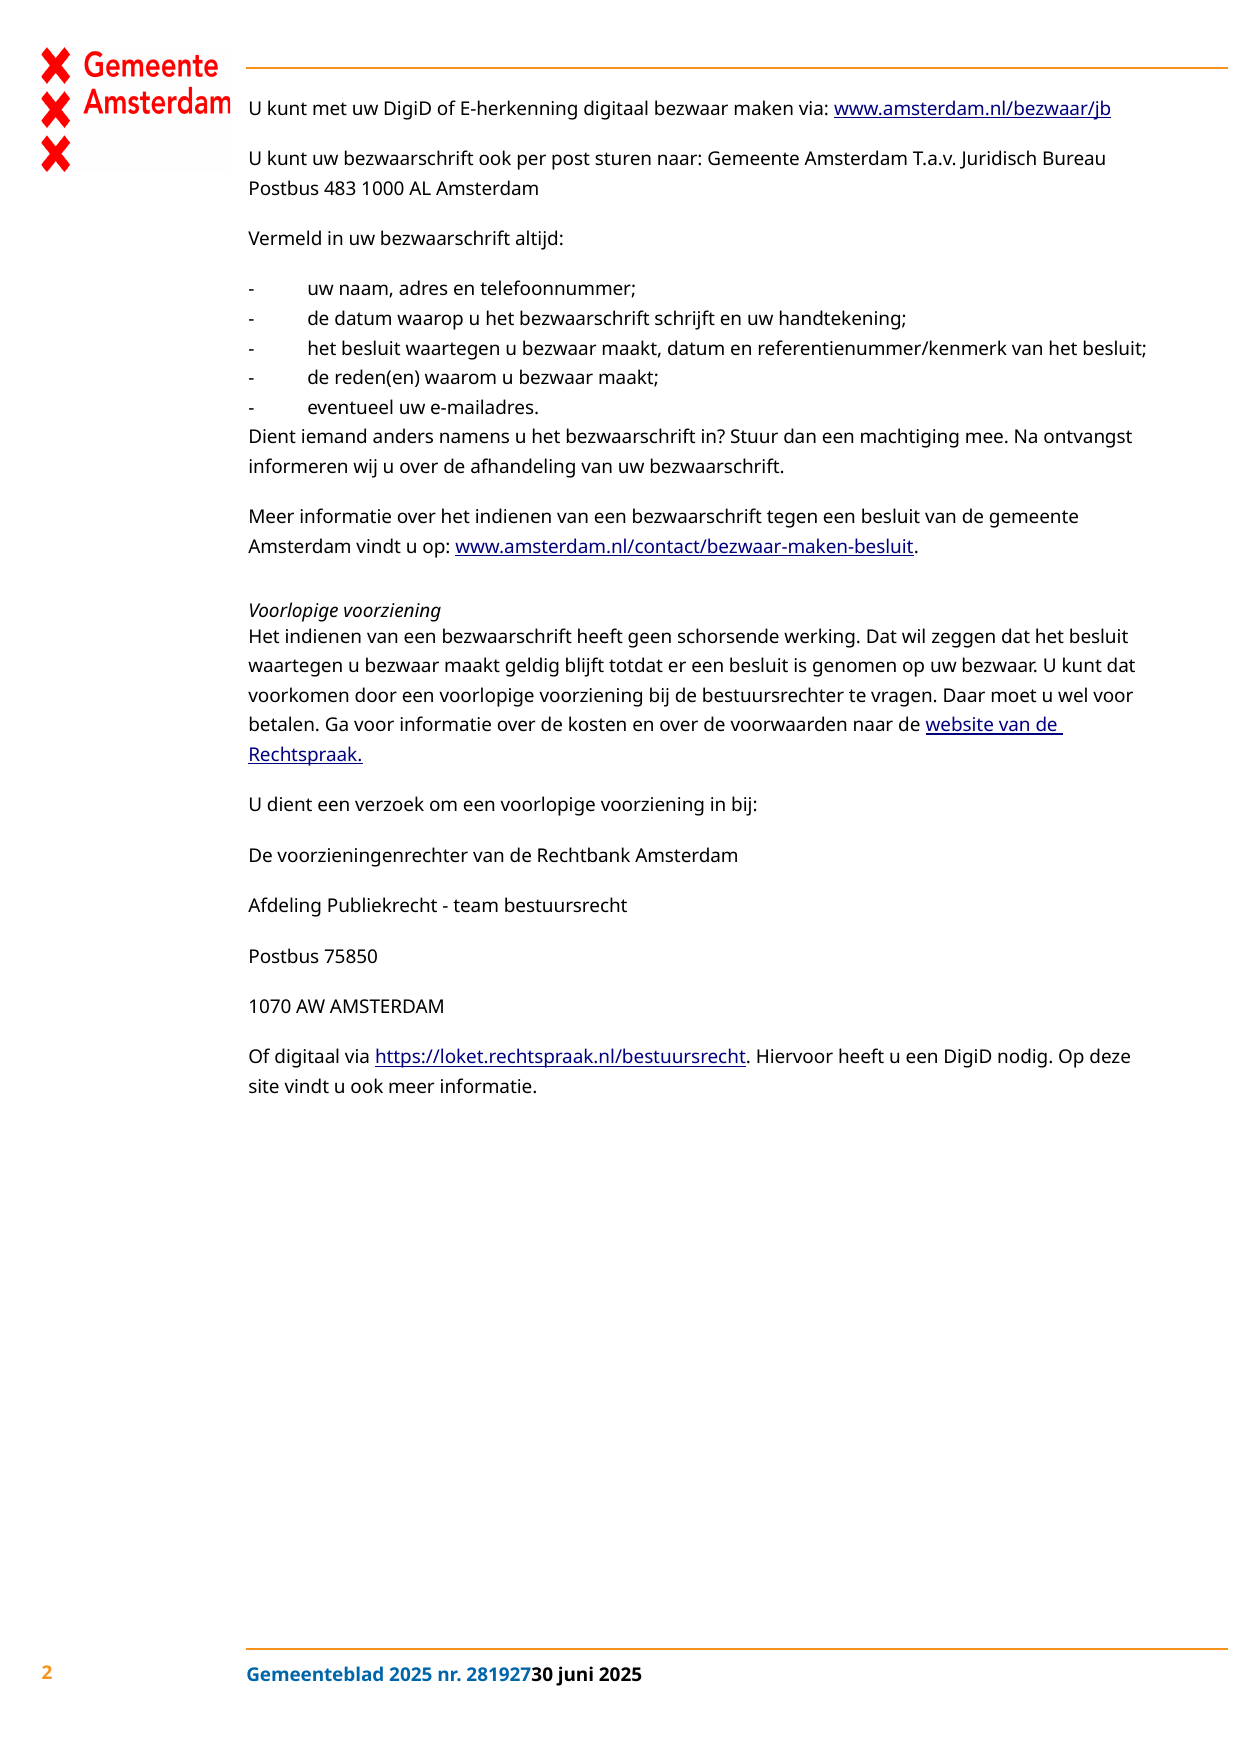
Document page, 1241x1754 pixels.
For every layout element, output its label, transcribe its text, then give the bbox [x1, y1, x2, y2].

text De voorzieningenrechter van de Rechtbank Amsterdam [248, 842, 1152, 868]
text Of digitaal via https://loket.rechtspraak.nl/bestuursrecht. Hiervoor heeft u een DigiD nodig. Op deze site vindt u ook meer informatie. [248, 1044, 1152, 1099]
text Meer informatie over het indienen van een bezwaarschrift tegen een besluit van de gemeente Amsterdam vindt u op: www.amsterdam.nl/contact/bezwaar-maken-besluit. [248, 503, 1152, 559]
text U kunt met uw DigiD of E-herkenning digitaal bezwaar maken via: www.amsterdam.nl/bezwaar/jb [248, 95, 1152, 121]
picture [41, 47, 231, 172]
text Het indienen van een bezwaarschrift heeft geen schorsende werking. Dat wil zeggen dat het besluit waartegen u bezwaar maakt geldig blijft totdat er een besluit is genomen op uw bezwaar. U kunt dat voorkomen door een voorlopige voorziening bij de bestuursrechter te vragen. Daar moet u wel voor betalen. Ga voor informatie over de kosten en over de voorwaarden naar de website van de Rechtspraak. [248, 623, 1152, 767]
text Dient iemand anders namens u het bezwaarschrift in? Stuur dan een machtiging mee. Na ontvangst informeren wij u over de afhandeling van uw bezwaarschrift. [248, 423, 1152, 479]
text Afdeling Publiekrecht - team bestuursrecht [248, 892, 1152, 918]
list eventueel uw e-mailadres. [248, 394, 1152, 420]
text 1070 AW AMSTERDAM [248, 993, 1152, 1019]
list het besluit waartegen u bezwaar maakt, datum en referentienummer/kenmerk van het besluit; [248, 335, 1152, 361]
text Voorlopige voorziening [248, 597, 1152, 623]
list de datum waarop u het bezwaarschrift schrijft en uw handtekening; [248, 305, 1152, 331]
text Vermeld in uw bezwaarschrift altijd: [248, 225, 1152, 251]
text U kunt uw bezwaarschrift ook per post sturen naar: Gemeente Amsterdam T.a.v. Juridisch Bureau Postbus 483 1000 AL Amsterdam [248, 145, 1152, 201]
list de reden(en) waarom u bezwaar maakt; [248, 364, 1152, 390]
text Postbus 75850 [248, 943, 1152, 968]
list uw naam, adres en telefoonnummer; [248, 276, 1152, 301]
text U dient een verzoek om een voorlopige voorziening in bij: [248, 792, 1152, 817]
